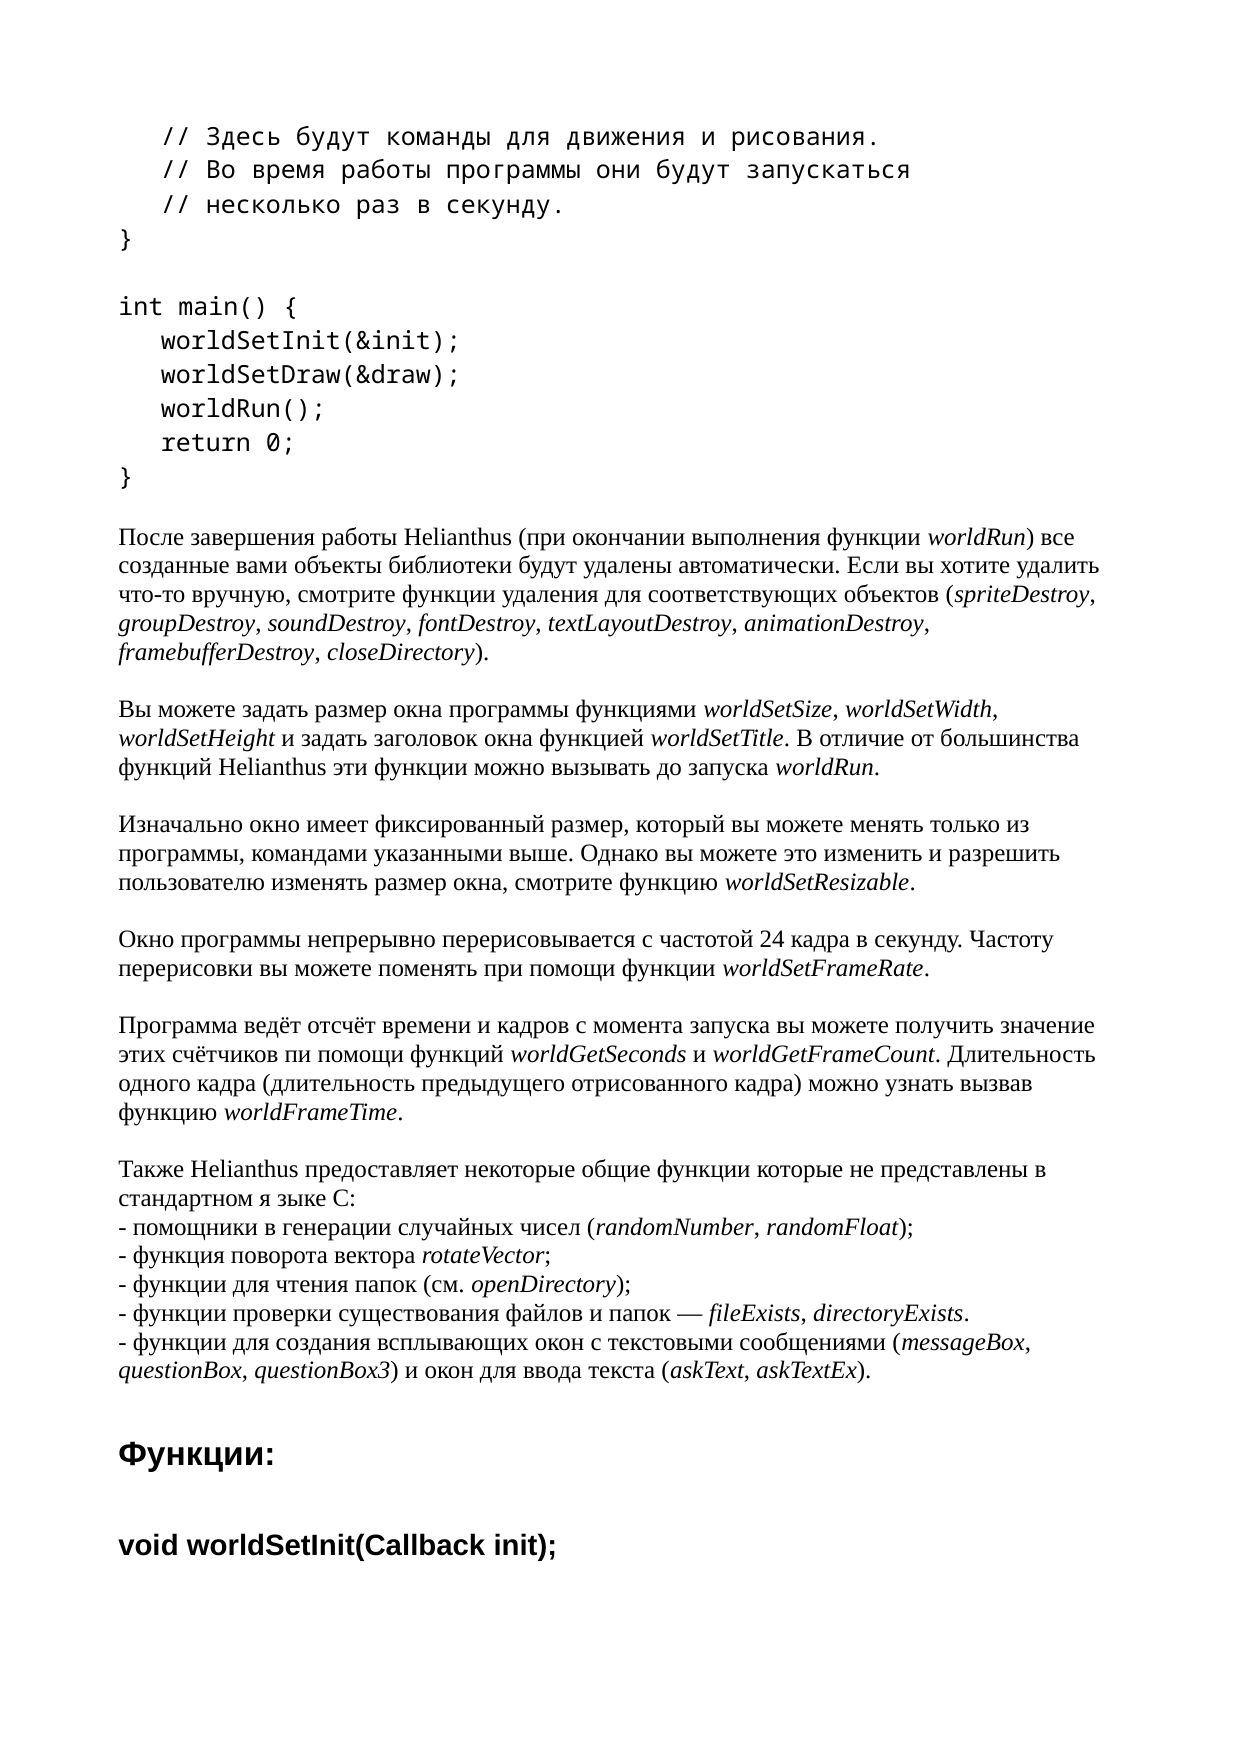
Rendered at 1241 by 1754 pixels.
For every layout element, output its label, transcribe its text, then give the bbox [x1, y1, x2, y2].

text Также Helianthus предоставляет некоторые общие функции которые не представлены в стандартном я зыке C: [118, 1154, 1122, 1212]
text - функции для создания всплывающих окон с текстовыми сообщениями (messageBox, questionBox, questionBox3) и окон для ввода текста (askText, askTextEx). [118, 1327, 1122, 1384]
text Окно программы непрерывно перерисовывается с частотой 24 кадра в секунду. Частоту перерисовки вы можете поменять при помощи функции worldSetFrameRate. [118, 924, 1122, 982]
text return 0; [118, 425, 1122, 459]
text Вы можете задать размер окна программы функциями worldSetSize, worldSetWidth, worldSetHeight и задать заголовок окна функцией worldSetTitle. В отличие от большинства функций Helianthus эти функции можно вызывать до запуска worldRun. [118, 694, 1122, 780]
text int main() { [118, 288, 1122, 322]
text worldSetInit(&init); [118, 322, 1122, 357]
text // Во время работы программы они будут запускаться [118, 152, 1122, 186]
subtitle void worldSetInit(Callback init); [118, 1528, 1122, 1562]
text // Здесь будут команды для движения и рисования. [118, 118, 1122, 152]
text } [118, 220, 1122, 254]
text - помощники в генерации случайных чисел (randomNumber, randomFloat); [118, 1212, 1122, 1240]
text - функции для чтения папок (см. openDirectory); [118, 1269, 1122, 1298]
text - функция поворота вектора rotateVector; [118, 1240, 1122, 1269]
text Программа ведёт отсчёт времени и кадров с момента запуска вы можете получить значение этих счётчиков пи помощи функций worldGetSeconds и worldGetFrameCount. Длительность одного кадра (длительность предыдущего отрисованного кадра) можно узнать вызвав функцию worldFrameTime. [118, 1010, 1122, 1125]
subtitle Функции: [118, 1434, 1122, 1472]
text // несколько раз в секунду. [118, 186, 1122, 220]
text worldSetDraw(&draw); [118, 357, 1122, 391]
text - функции проверки существования файлов и папок — fileExists, directoryExists. [118, 1298, 1122, 1327]
text Изначально окно имеет фиксированный размер, который вы можете менять только из программы, командами указанными выше. Однако вы можете это изменить и разрешить пользователю изменять размер окна, смотрите функцию worldSetResizable. [118, 809, 1122, 895]
text } [118, 459, 1122, 493]
text worldRun(); [118, 391, 1122, 425]
text После завершения работы Helianthus (при окончании выполнения функции worldRun) все созданные вами объекты библиотеки будут удалены автоматически. Если вы хотите удалить что-то вручную, смотрите функции удаления для соответствующих объектов (spriteDestroy, groupDestroy, soundDestroy, fontDestroy, textLayoutDestroy, animationDestroy, framebufferDestroy, closeDirectory). [118, 522, 1122, 665]
